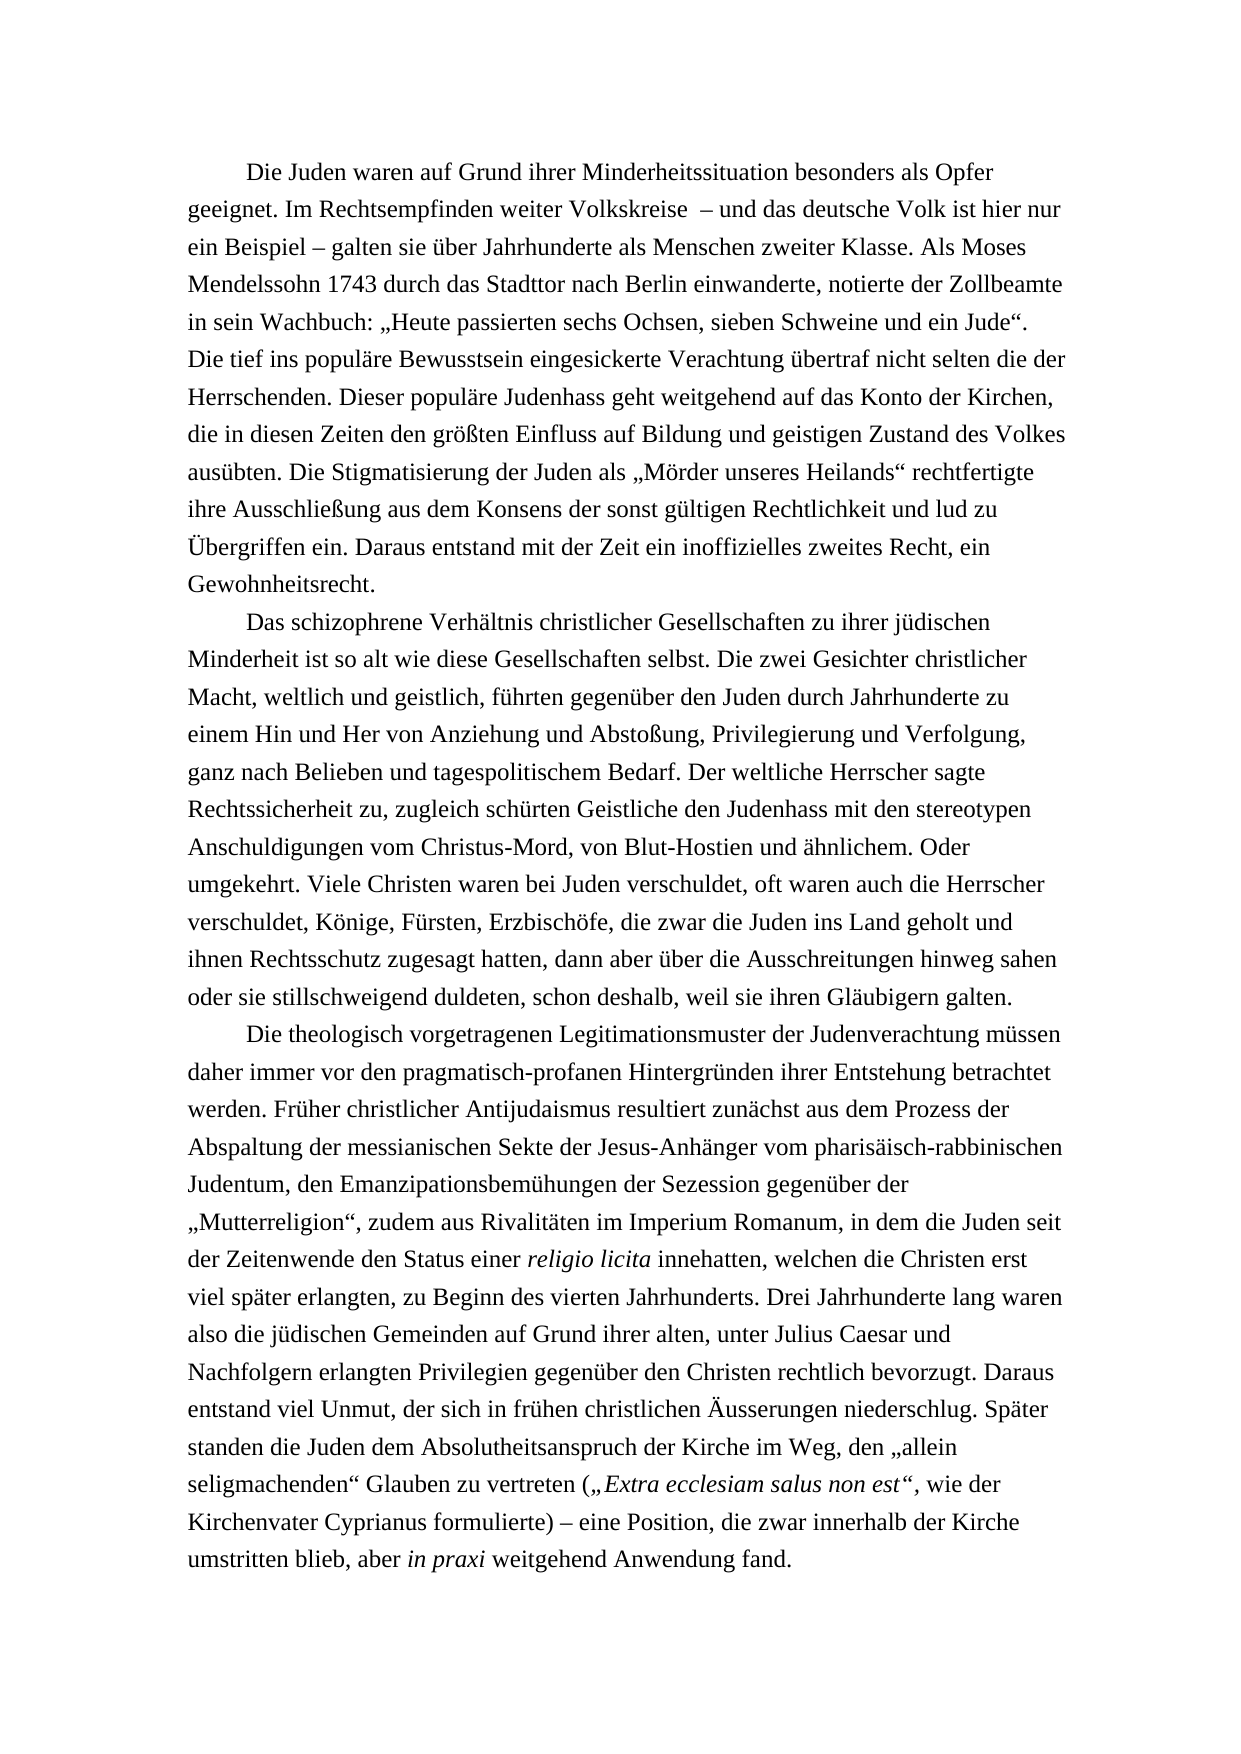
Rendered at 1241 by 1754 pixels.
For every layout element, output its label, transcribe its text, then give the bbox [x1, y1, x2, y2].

text Das schizophrene Verhältnis christlicher Gesellschaften zu ihrer jüdischen Minderheit ist so alt wie diese Gesellschaften selbst. Die zwei Gesichter christlicher Macht, weltlich und geistlich, führten gegenüber den Juden durch Jahrhunderte zu einem Hin und Her von Anziehung und Abstoßung, Privilegierung und Verfolgung, ganz nach Belieben und tagespolitischem Bedarf. Der weltliche Herrscher sagte Rechtssicherheit zu, zugleich schürten Geistliche den Judenhass mit den stereotypen Anschuldigungen vom Christus-Mord, von Blut-Hostien und ähnlichem. Oder umgekehrt. Viele Christen waren bei Juden verschuldet, oft waren auch die Herrscher verschuldet, Könige, Fürsten, Erzbischöfe, die zwar die Juden ins Land geholt und ihnen Rechtsschutz zugesagt hatten, dann aber über die Ausschreitungen hinweg sahen oder sie stillschweigend duldeten, schon deshalb, weil sie ihren Gläubigern galten. [187, 600, 1070, 1012]
text Die Juden waren auf Grund ihrer Minderheitssituation besonders als Opfer geeignet. Im Rechtsempfinden weiter Volkskreise – und das deutsche Volk ist hier nur ein Beispiel – galten sie über Jahrhunderte als Menschen zweiter Klasse. Als Moses Mendelssohn 1743 durch das Stadttor nach Berlin einwanderte, notierte der Zollbeamte in sein Wachbuch: „Heute passierten sechs Ochsen, sieben Schweine und ein Jude“. Die tief ins populäre Bewusstsein eingesickerte Verachtung übertraf nicht selten die der Herrschenden. Dieser populäre Judenhass geht weitgehend auf das Konto der Kirchen, die in diesen Zeiten den größten Einfluss auf Bildung und geistigen Zustand des Volkes ausübten. Die Stigmatisierung der Juden als „Mörder unseres Heilands“ rechtfertigte ihre Ausschließung aus dem Konsens der sonst gültigen Rechtlichkeit und lud zu Übergriffen ein. Daraus entstand mit der Zeit ein inoffizielles zweites Recht, ein Gewohnheitsrecht. [187, 150, 1070, 600]
text Die theologisch vorgetragenen Legitimationsmuster der Judenverachtung müssen daher immer vor den pragmatisch-profanen Hintergründen ihrer Entstehung betrachtet werden. Früher christlicher Antijudaismus resultiert zunächst aus dem Prozess der Abspaltung der messianischen Sekte der Jesus-Anhänger vom pharisäisch-rabbinischen Judentum, den Emanzipationsbemühungen der Sezession gegenüber der „Mutterreligion“, zudem aus Rivalitäten im Imperium Romanum, in dem die Juden seit der Zeitenwende den Status einer religio licita innehatten, welchen die Christen erst viel später erlangten, zu Beginn des vierten Jahrhunderts. Drei Jahrhunderte lang waren also die jüdischen Gemeinden auf Grund ihrer alten, unter Julius Caesar und Nachfolgern erlangten Privilegien gegenüber den Christen rechtlich bevorzugt. Daraus entstand viel Unmut, der sich in frühen christlichen Äusserungen niederschlug. Später standen die Juden dem Absolutheitsanspruch der Kirche im Weg, den „allein seligmachenden“ Glauben zu vertreten („Extra ecclesiam salus non est“, wie der Kirchenvater Cyprianus formulierte) – eine Position, die zwar innerhalb der Kirche umstritten blieb, aber in praxi weitgehend Anwendung fand. [187, 1012, 1070, 1575]
